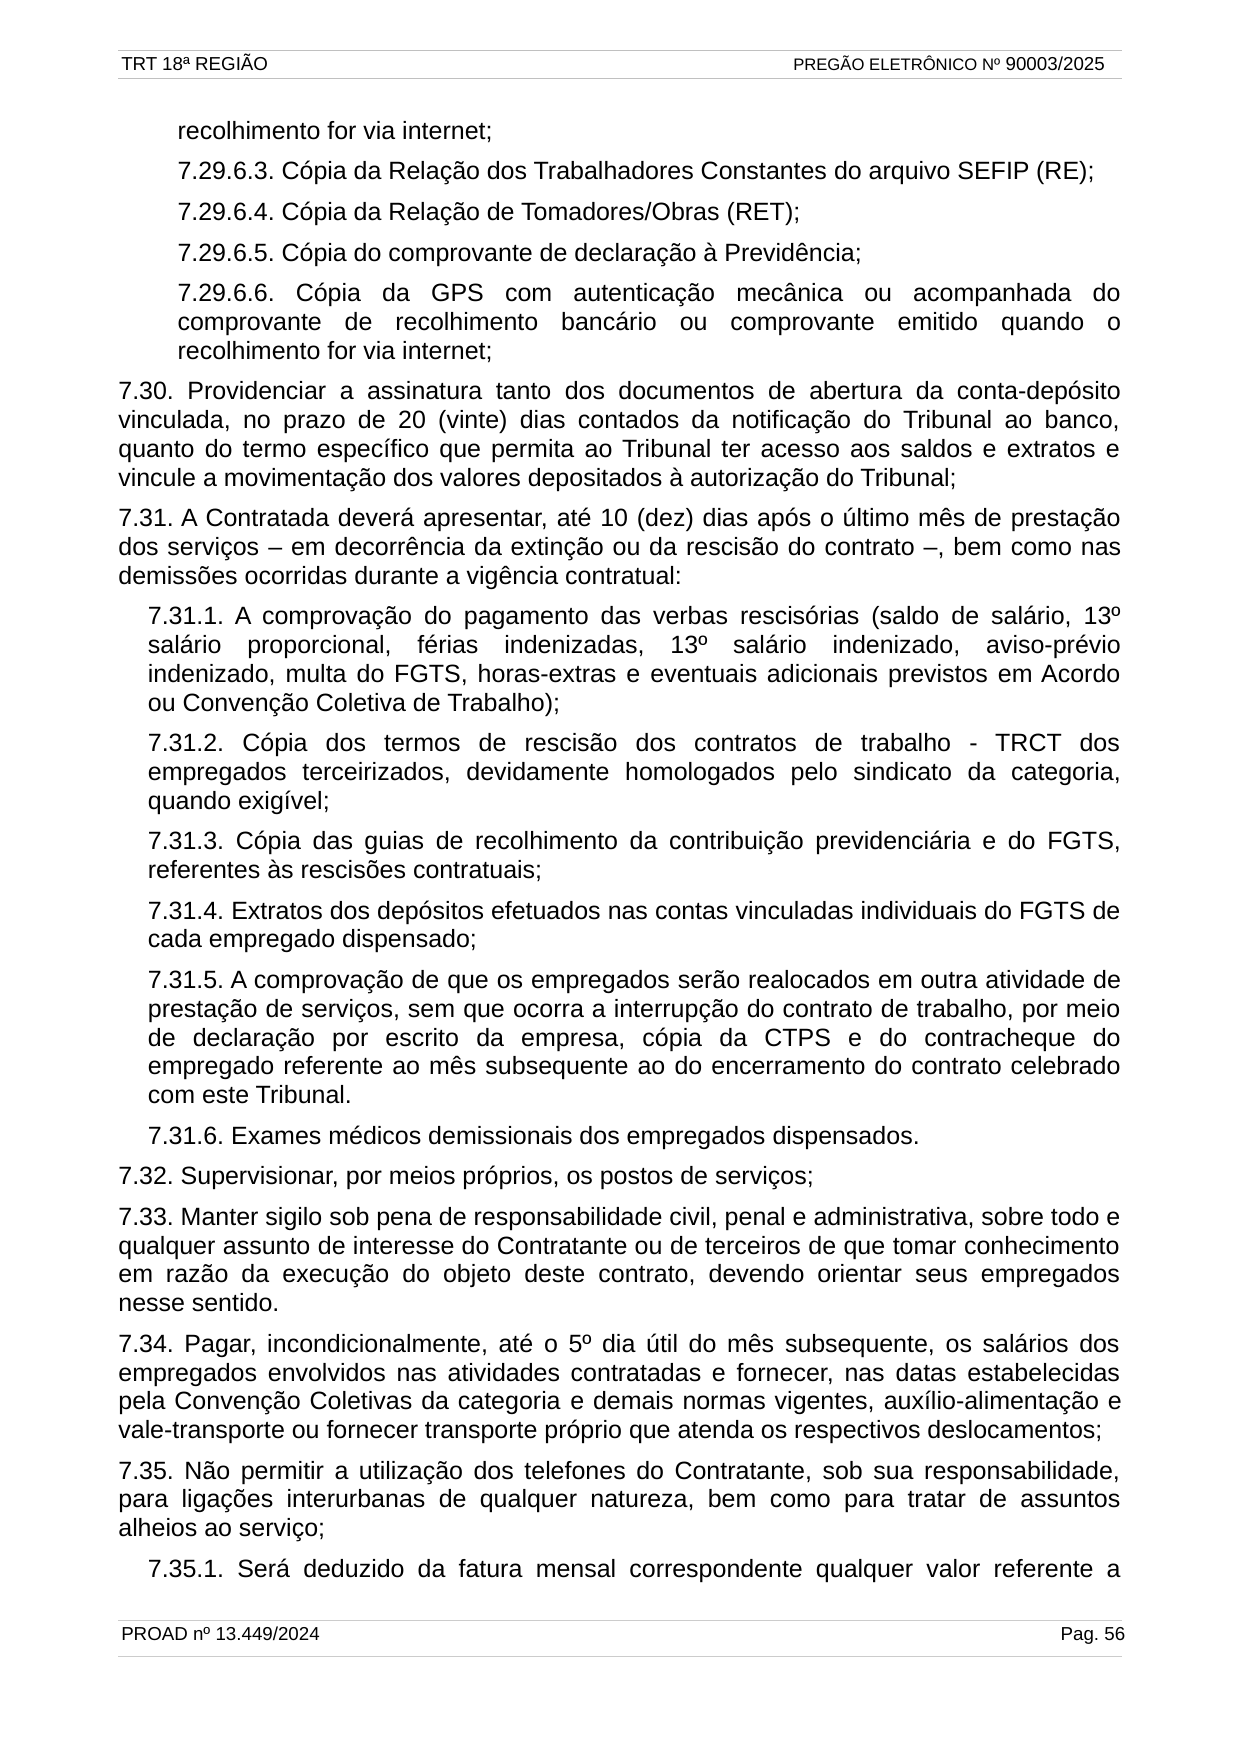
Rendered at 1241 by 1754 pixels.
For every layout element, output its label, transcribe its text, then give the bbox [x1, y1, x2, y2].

text 7.29.6.6. Cópia da GPS com autenticação mecânica ou acompanhada do comprovante de recolhimento bancário ou comprovante emitido quando o recolhimento for via internet; [177, 278, 1122, 364]
text 7.31.4. Extratos dos depósitos efetuados nas contas vinculadas individuais do FGTS de cada empregado dispensado; [148, 896, 1122, 953]
text recolhimento for via internet; [177, 116, 1122, 144]
text 7.35. Não permitir a utilização dos telefones do Contratante, sob sua responsabilidade, para ligações interurbanas de qualquer natureza, bem como para tratar de assuntos alheios ao serviço; [118, 1456, 1122, 1542]
text 7.29.6.4. Cópia da Relação de Tomadores/Obras (RET); [177, 197, 1122, 226]
text 7.32. Supervisionar, por meios próprios, os postos de serviços; [118, 1161, 1122, 1190]
text 7.30. Providenciar a assinatura tanto dos documentos de abertura da conta-depósito vinculada, no prazo de 20 (vinte) dias contados da notificação do Tribunal ao banco, quanto do termo específico que permita ao Tribunal ter acesso aos saldos e extratos e vincule a movimentação dos valores depositados à autorização do Tribunal; [118, 376, 1122, 491]
text 7.31.3. Cópia das guias de recolhimento da contribuição previdenciária e do FGTS, referentes às rescisões contratuais; [148, 826, 1122, 884]
text 7.29.6.3. Cópia da Relação dos Trabalhadores Constantes do arquivo SEFIP (RE); [177, 156, 1122, 185]
text 7.31.5. A comprovação de que os empregados serão realocados em outra atividade de prestação de serviços, sem que ocorra a interrupção do contrato de trabalho, por meio de declaração por escrito da empresa, cópia da CTPS e do contracheque do empregado referente ao mês subsequente ao do encerramento do contrato celebrado com este Tribunal. [148, 965, 1122, 1109]
text 7.31. A Contratada deverá apresentar, até 10 (dez) dias após o último mês de prestação dos serviços – em decorrência da extinção ou da rescisão do contrato –, bem como nas demissões ocorridas durante a vigência contratual: [118, 503, 1122, 589]
text 7.34. Pagar, incondicionalmente, até o 5º dia útil do mês subsequente, os salários dos empregados envolvidos nas atividades contratadas e fornecer, nas datas estabelecidas pela Convenção Coletivas da categoria e demais normas vigentes, auxílio-alimentação e vale-transporte ou fornecer transporte próprio que atenda os respectivos deslocamentos; [118, 1329, 1122, 1444]
text 7.35.1. Será deduzido da fatura mensal correspondente qualquer valor referente a [148, 1554, 1122, 1582]
text 7.29.6.5. Cópia do comprovante de declaração à Previdência; [177, 237, 1122, 266]
text 7.31.6. Exames médicos demissionais dos empregados dispensados. [148, 1121, 1122, 1149]
text 7.31.1. A comprovação do pagamento das verbas rescisórias (saldo de salário, 13º salário proporcional, férias indenizadas, 13º salário indenizado, aviso-prévio indenizado, multa do FGTS, horas-extras e eventuais adicionais previstos em Acordo ou Convenção Coletiva de Trabalho); [148, 601, 1122, 716]
text 7.33. Manter sigilo sob pena de responsabilidade civil, penal e administrativa, sobre todo e qualquer assunto de interesse do Contratante ou de terceiros de que tomar conhecimento em razão da execução do objeto deste contrato, devendo orientar seus empregados nesse sentido. [118, 1202, 1122, 1317]
text 7.31.2. Cópia dos termos de rescisão dos contratos de trabalho - TRCT dos empregados terceirizados, devidamente homologados pelo sindicato da categoria, quando exigível; [148, 728, 1122, 814]
